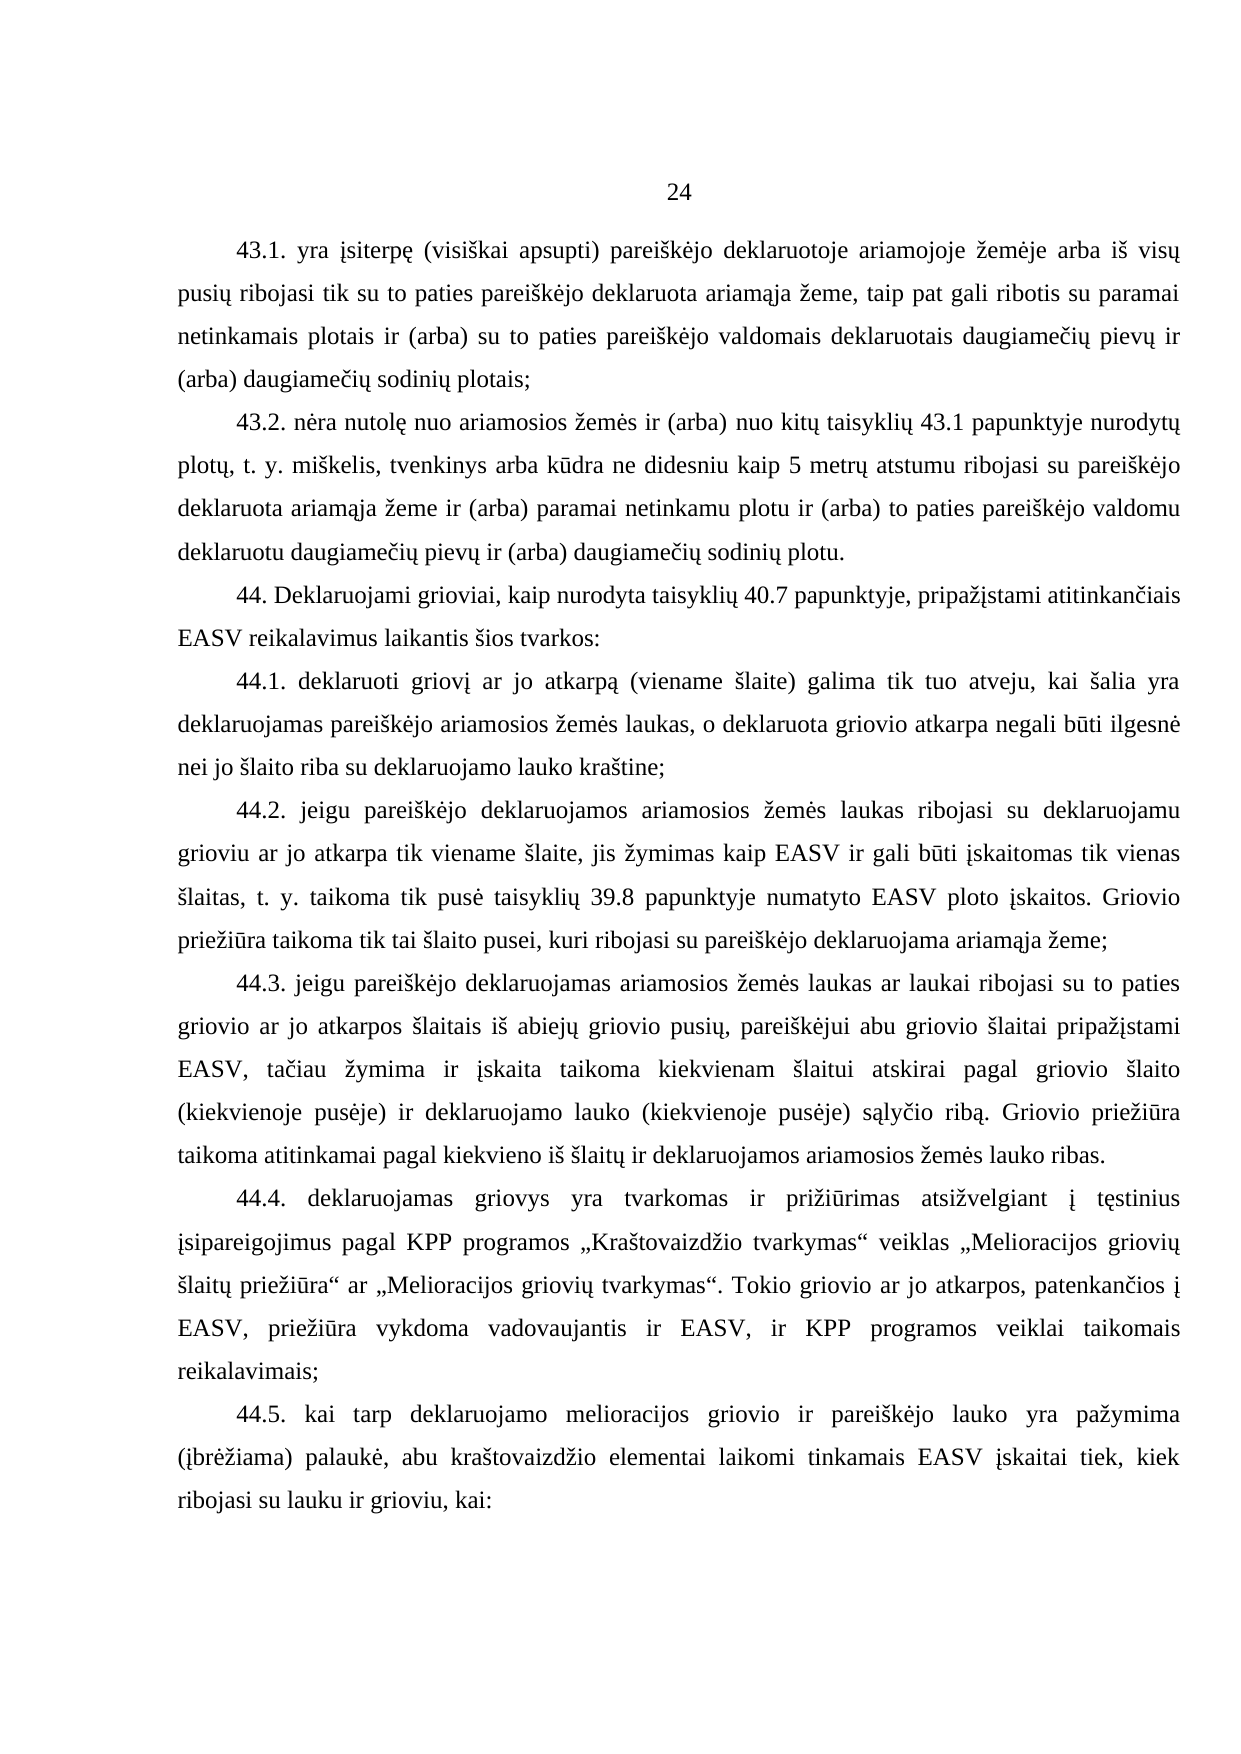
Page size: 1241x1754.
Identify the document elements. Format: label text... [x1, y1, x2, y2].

text 43.2. nėra nutolę nuo ariamosios žemės ir (arba) nuo kitų taisyklių 43.1 papunktyje nurodytų plotų, t. y. miškelis, tvenkinys arba kūdra ne didesniu kaip 5 metrų atstumu ribojasi su pareiškėjo deklaruota ariamąja žeme ir (arba) paramai netinkamu plotu ir (arba) to paties pareiškėjo valdomu deklaruotu daugiamečių pievų ir (arba) daugiamečių sodinių plotu. [177, 407, 1181, 565]
text 44.2. jeigu pareiškėjo deklaruojamos ariamosios žemės laukas ribojasi su deklaruojamu grioviu ar jo atkarpa tik viename šlaite, jis žymimas kaip EASV ir gali būti įskaitomas tik vienas šlaitas, t. y. taikoma tik pusė taisyklių 39.8 papunktyje numatyto EASV ploto įskaitos. Griovio priežiūra taikoma tik tai šlaito pusei, kuri ribojasi su pareiškėjo deklaruojama ariamąja žeme; [177, 795, 1181, 953]
text 43.1. yra įsiterpę (visiškai apsupti) pareiškėjo deklaruotoje ariamojoje žemėje arba iš visų pusių ribojasi tik su to paties pareiškėjo deklaruota ariamąja žeme, taip pat gali ribotis su paramai netinkamais plotais ir (arba) su to paties pareiškėjo valdomais deklaruotais daugiamečių pievų ir (arba) daugiamečių sodinių plotais; [177, 235, 1181, 393]
text 44.5. kai tarp deklaruojamo melioracijos griovio ir pareiškėjo lauko yra pažymima (įbrėžiama) palaukė, abu kraštovaizdžio elementai laikomi tinkamais EASV įskaitai tiek, kiek ribojasi su lauku ir grioviu, kai: [177, 1399, 1181, 1514]
text 44.1. deklaruoti griovį ar jo atkarpą (viename šlaite) galima tik tuo atveju, kai šalia yra deklaruojamas pareiškėjo ariamosios žemės laukas, o deklaruota griovio atkarpa negali būti ilgesnė nei jo šlaito riba su deklaruojamo lauko kraštine; [177, 666, 1181, 781]
text 44. Deklaruojami grioviai, kaip nurodyta taisyklių 40.7 papunktyje, pripažįstami atitinkančiais EASV reikalavimus laikantis šios tvarkos: [177, 580, 1181, 652]
text 44.4. deklaruojamas griovys yra tvarkomas ir prižiūrimas atsižvelgiant į tęstinius įsipareigojimus pagal KPP programos „Kraštovaizdžio tvarkymas“ veiklas „Melioracijos griovių šlaitų priežiūra“ ar „Melioracijos griovių tvarkymas“. Tokio griovio ar jo atkarpos, patenkančios į EASV, priežiūra vykdoma vadovaujantis ir EASV, ir KPP programos veiklai taikomais reikalavimais; [177, 1183, 1181, 1385]
text 44.3. jeigu pareiškėjo deklaruojamas ariamosios žemės laukas ar laukai ribojasi su to paties griovio ar jo atkarpos šlaitais iš abiejų griovio pusių, pareiškėjui abu griovio šlaitai pripažįstami EASV, tačiau žymima ir įskaita taikoma kiekvienam šlaitui atskirai pagal griovio šlaito (kiekvienoje pusėje) ir deklaruojamo lauko (kiekvienoje pusėje) sąlyčio ribą. Griovio priežiūra taikoma atitinkamai pagal kiekvieno iš šlaitų ir deklaruojamos ariamosios žemės lauko ribas. [177, 968, 1181, 1169]
